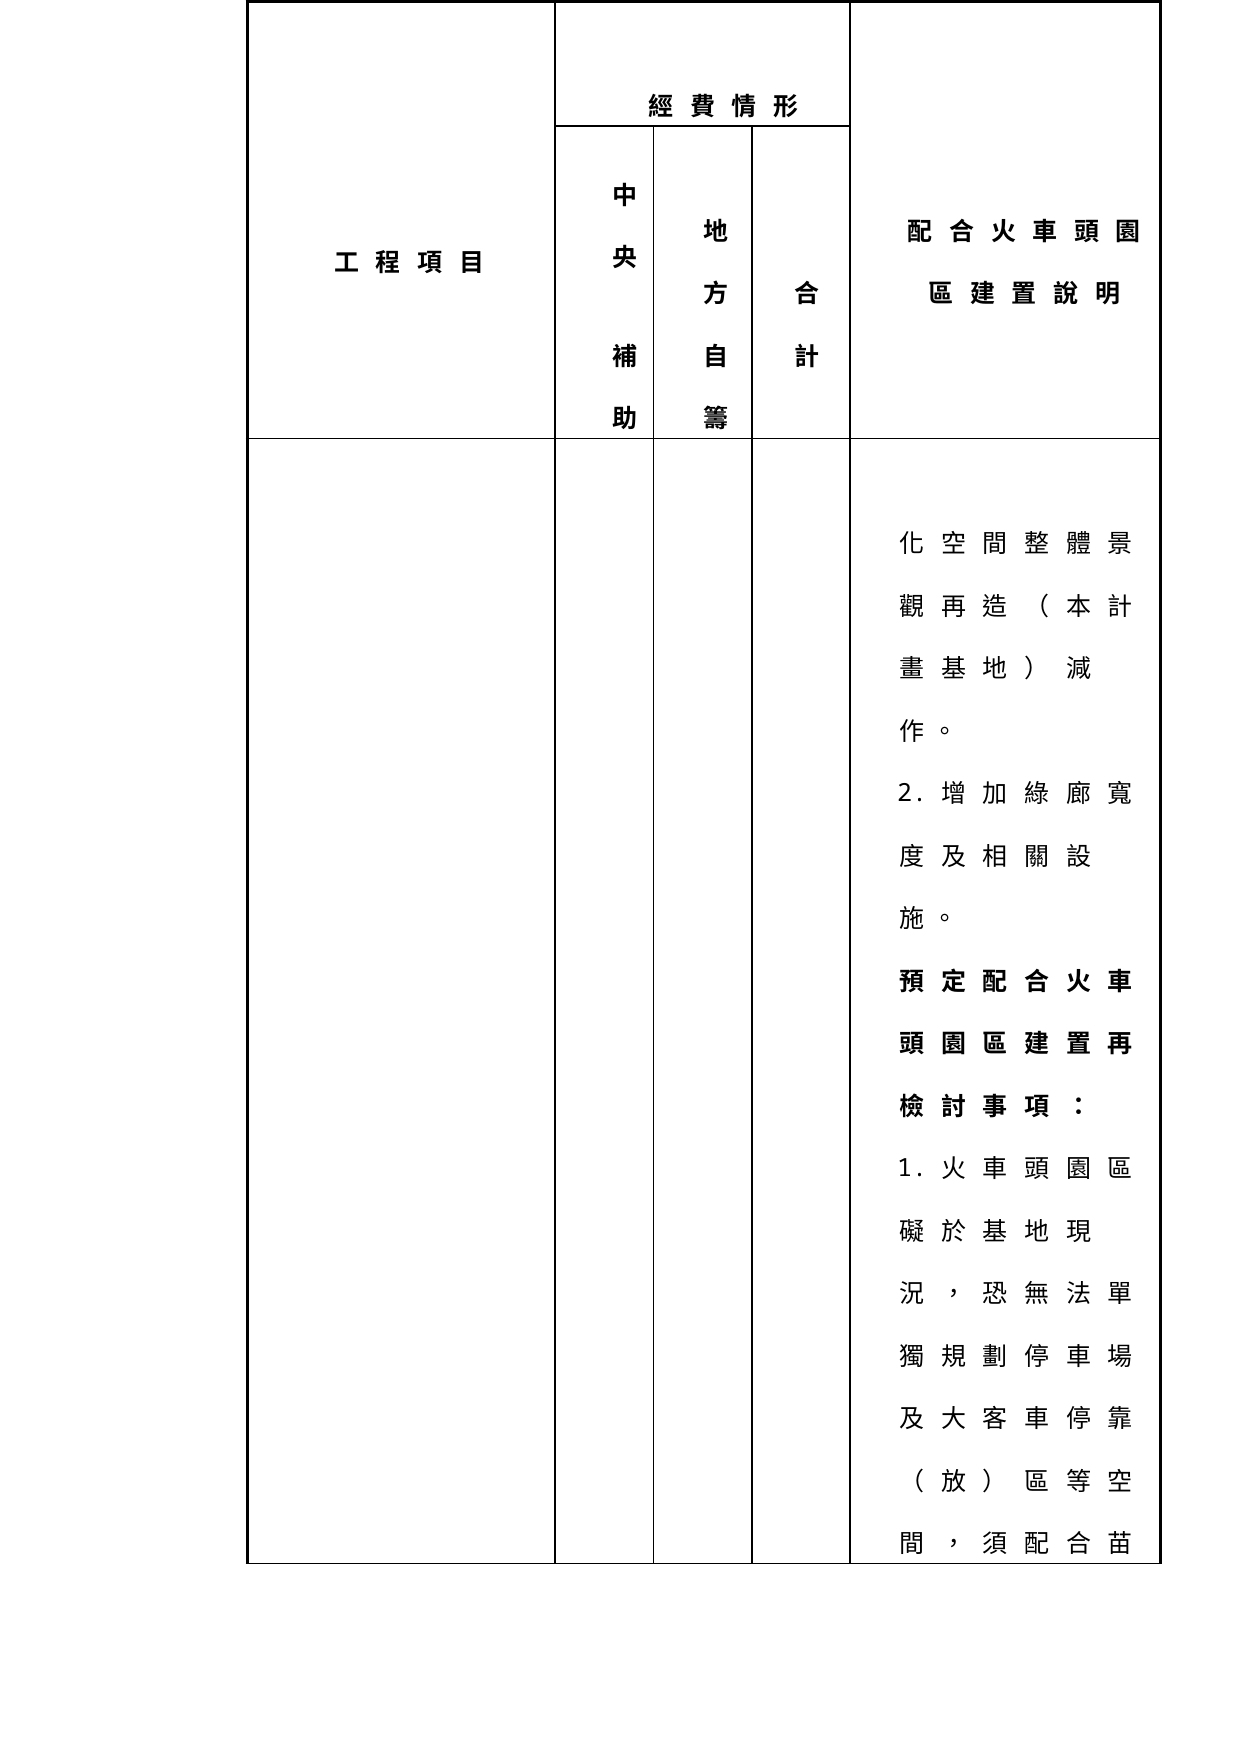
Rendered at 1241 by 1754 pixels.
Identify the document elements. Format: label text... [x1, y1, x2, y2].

table_cell 合計 [753, 127, 849, 437]
table_cell 中央 補助 [556, 127, 653, 437]
table_cell 地方 自籌 [654, 127, 751, 437]
table_cell [556, 439, 653, 1562]
table_header 工程項目 [249, 3, 554, 437]
table_cell [249, 439, 554, 1562]
table_header 配合火車頭園區建置說明 [851, 3, 1159, 437]
table_cell 化空間整體景觀再造（本計畫基地）減作。 2.增加綠廊寬度及相關設施。 預定配合火車頭園區建置再檢討事項： 1.火車頭園區礙於基地現況，恐無法單獨規劃停車場及大客車停靠（放）區等空間，須配合苗 [851, 439, 1159, 1562]
table_cell [753, 439, 849, 1562]
table_header 經費情形 [556, 3, 849, 125]
table_cell [654, 439, 751, 1562]
